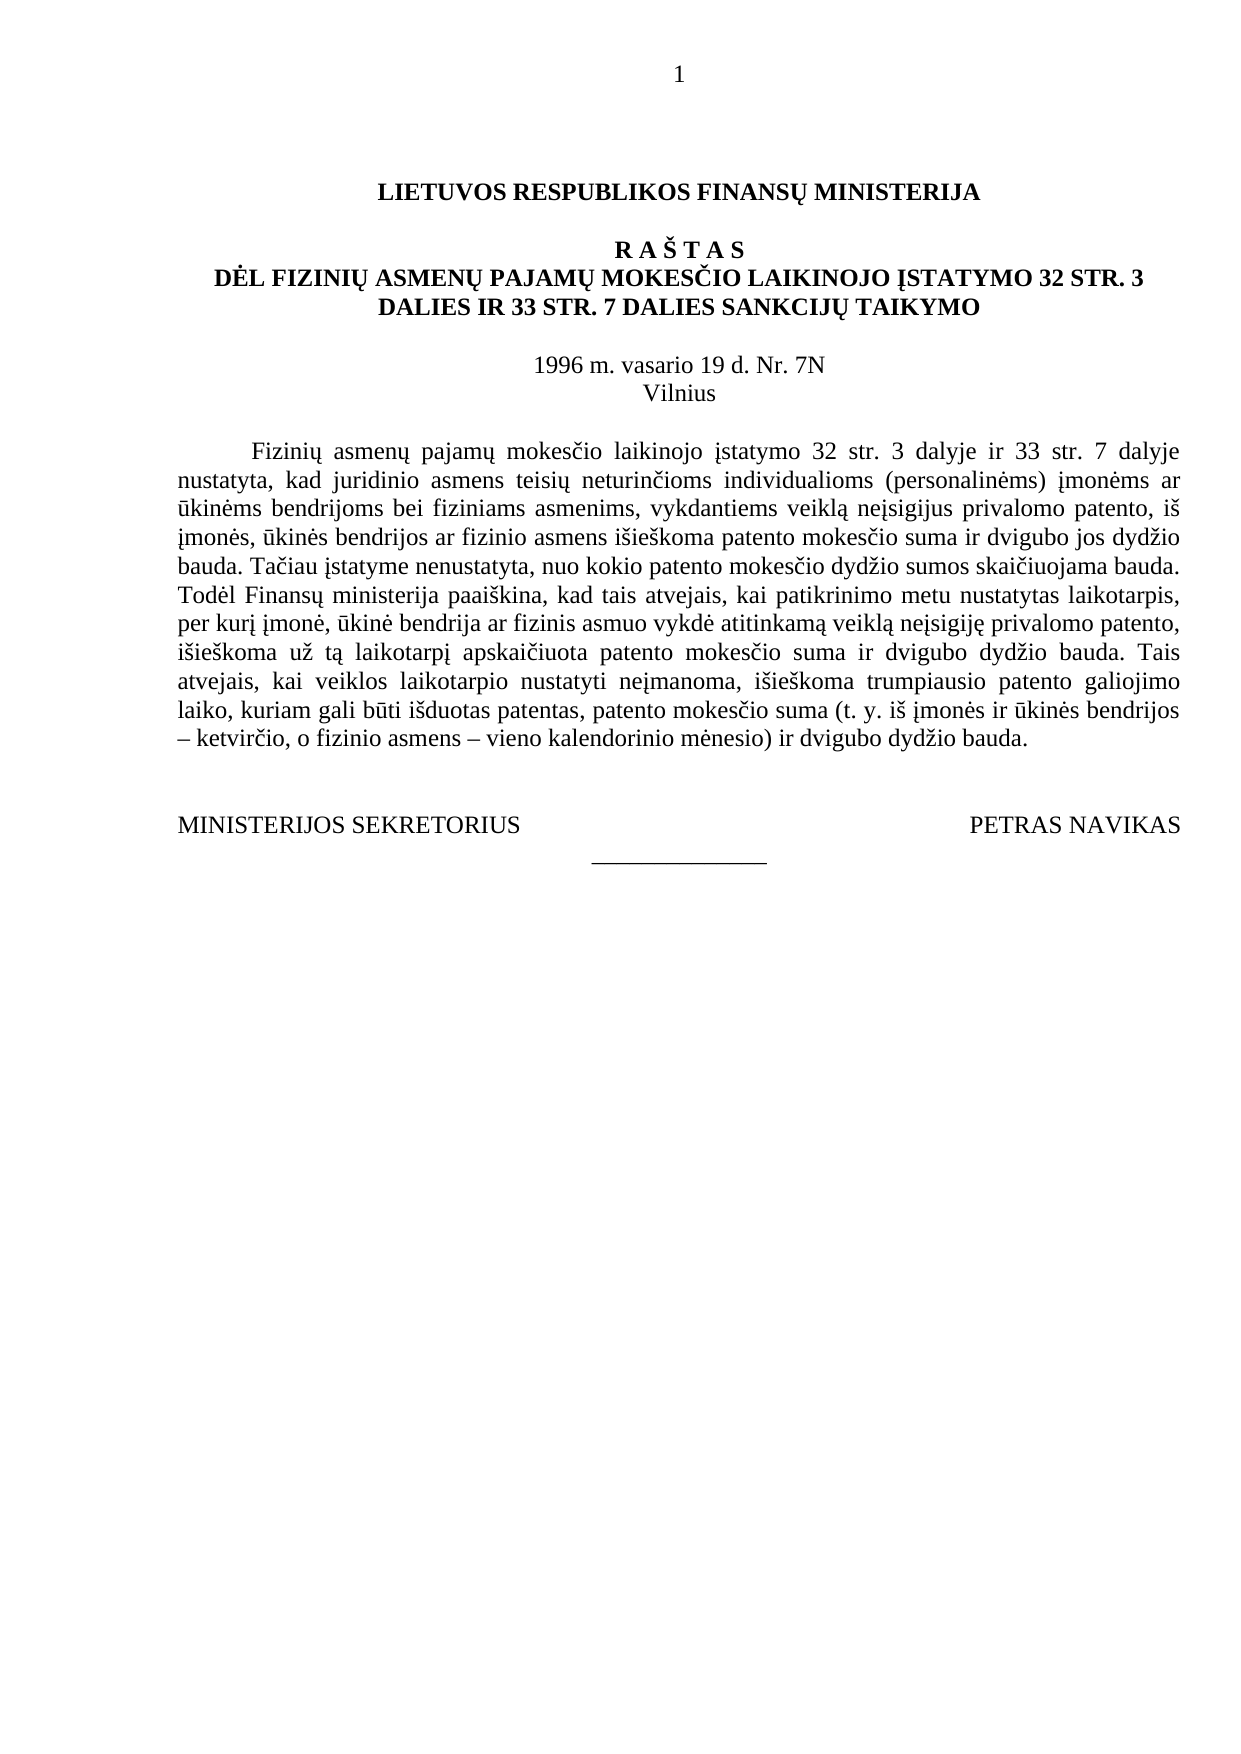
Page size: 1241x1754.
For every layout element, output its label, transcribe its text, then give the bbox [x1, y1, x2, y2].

text ______________ [177, 838, 1181, 867]
text Vilnius [177, 378, 1181, 407]
text MINISTERIJOS SEKRETORIUS PETRAS NAVIKAS [177, 810, 1181, 838]
text 1996 m. vasario 19 d. Nr. 7N [177, 350, 1181, 378]
text DĖL FIZINIŲ ASMENŲ PAJAMŲ MOKESČIO LAIKINOJO ĮSTATYMO 32 STR. 3 DALIES IR 33 STR. 7 DALIES SANKCIJŲ TAIKYMO [177, 263, 1181, 321]
text Fizinių asmenų pajamų mokesčio laikinojo įstatymo 32 str. 3 dalyje ir 33 str. 7 dalyje nustatyta, kad juridinio asmens teisių neturinčioms individualioms (personalinėms) įmonėms ar ūkinėms bendrijoms bei fiziniams asmenims, vykdantiems veiklą neįsigijus privalomo patento, iš įmonės, ūkinės bendrijos ar fizinio asmens išieškoma patento mokesčio suma ir dvigubo jos dydžio bauda. Tačiau įstatyme nenustatyta, nuo kokio patento mokesčio dydžio sumos skaičiuojama bauda. Todėl Finansų ministerija paaiškina, kad tais atvejais, kai patikrinimo metu nustatytas laikotarpis, per kurį įmonė, ūkinė bendrija ar fizinis asmuo vykdė atitinkamą veiklą neįsigiję privalomo patento, išieškoma už tą laikotarpį apskaičiuota patento mokesčio suma ir dvigubo dydžio bauda. Tais atvejais, kai veiklos laikotarpio nustatyti neįmanoma, išieškoma trumpiausio patento galiojimo laiko, kuriam gali būti išduotas patentas, patento mokesčio suma (t. y. iš įmonės ir ūkinės bendrijos – ketvirčio, o fizinio asmens – vieno kalendorinio mėnesio) ir dvigubo dydžio bauda. [177, 436, 1181, 752]
text LIETUVOS RESPUBLIKOS FINANSŲ MINISTERIJA [177, 177, 1181, 206]
text R A Š T A S [177, 235, 1181, 263]
